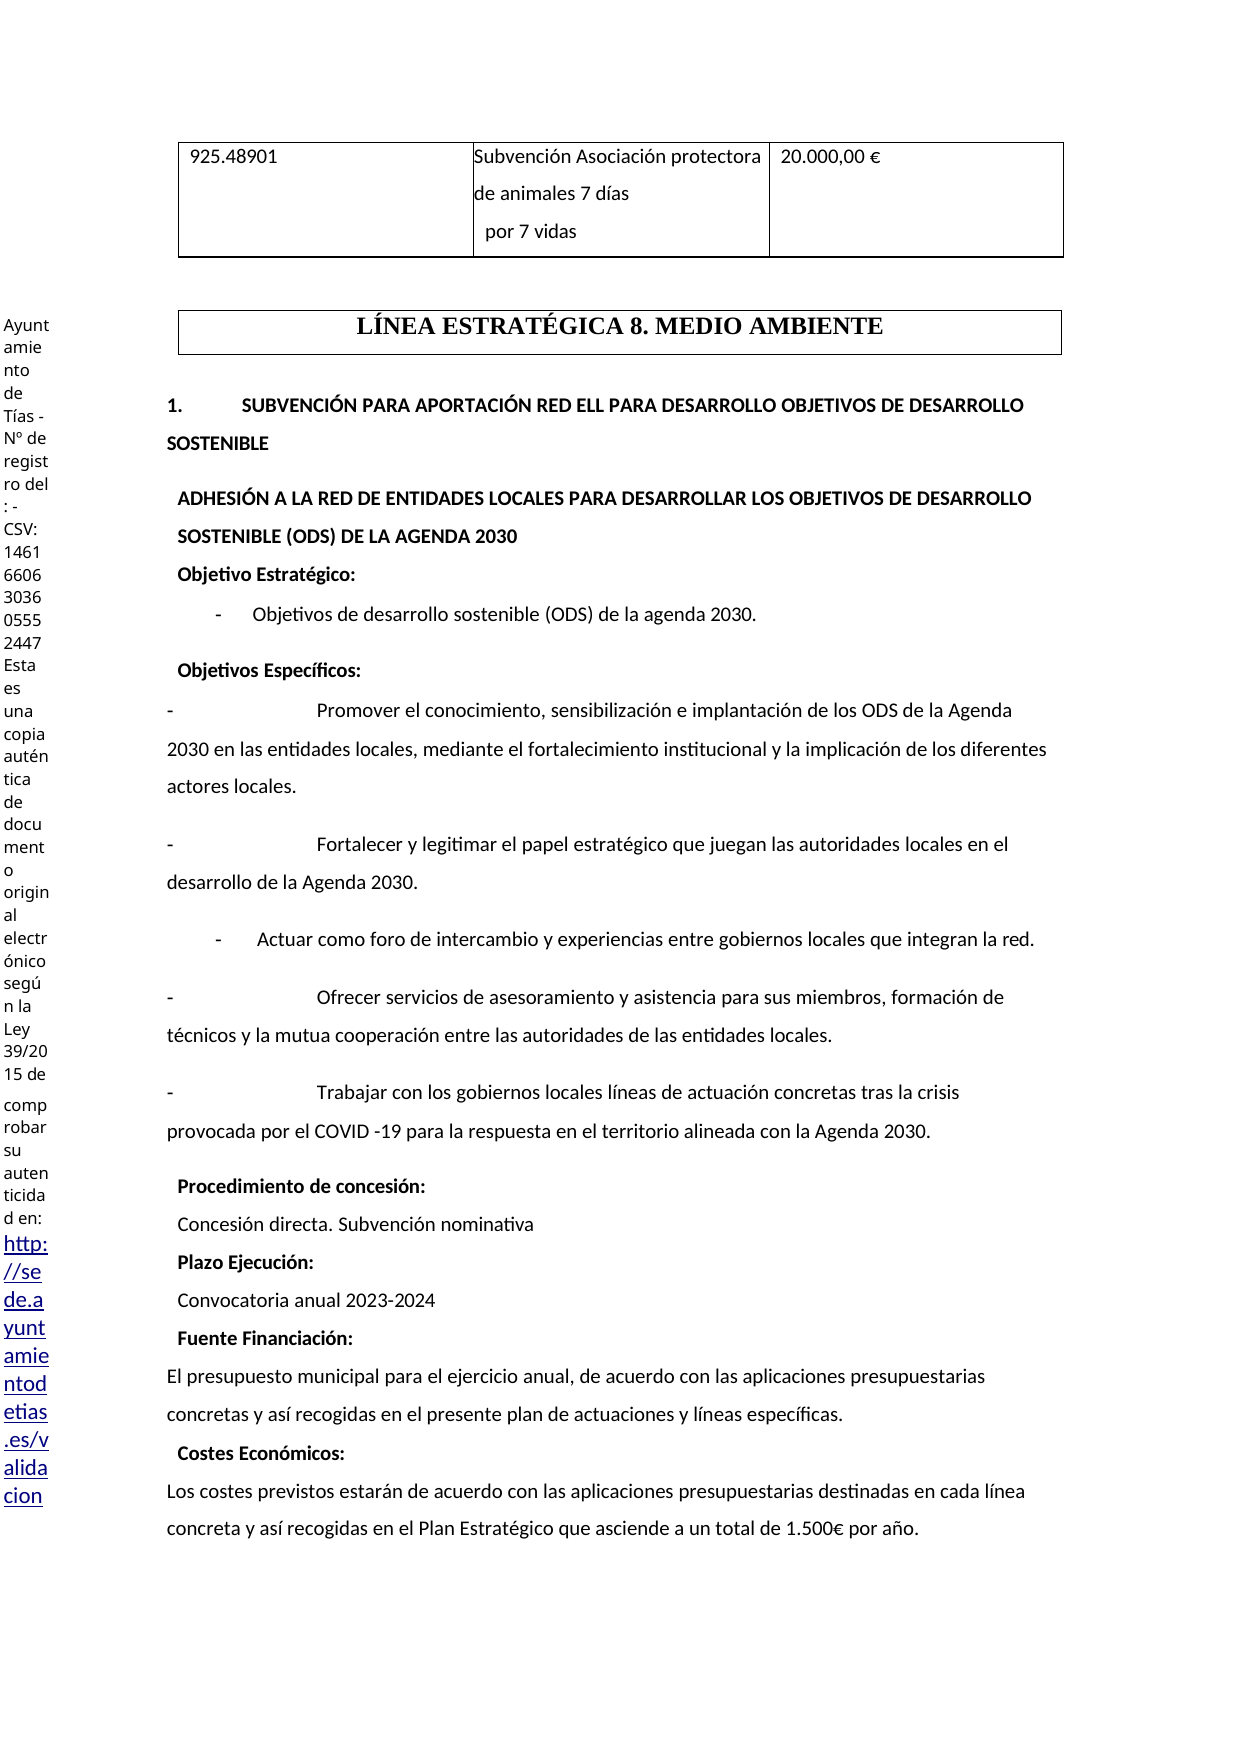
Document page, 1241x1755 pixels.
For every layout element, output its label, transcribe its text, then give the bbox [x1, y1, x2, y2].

subtitle Plazo Ejecución: [177, 1249, 1161, 1274]
text Procedimiento Administrativo Común Electrónico. Puede comprobar su autenticidad en: http://sede.ayuntamientodetias.es/validacion [3, 1093, 51, 1525]
subtitle Procedimiento de concesión: [177, 1173, 1161, 1198]
text Ayuntamiento de Tías - Nº de registro del : - CSV: 14616606303605552447 Esta es una copia auténtica de documento original electrónico según la Ley 39/2015 de [3, 313, 51, 1086]
table_header 925.48901 [179, 143, 473, 256]
subtitle SUBVENCIÓN PARA APORTACIÓN RED ELL PARA DESARROLLO OBJETIVOS DE DESARROLLO SOSTENIBLE [167, 393, 1035, 456]
subtitle Objetivo Estratégico: [177, 561, 1161, 587]
table_header 20.000,00 € [770, 143, 1063, 256]
list Actuar como foro de intercambio y experiencias entre gobiernos locales que integran la red. [215, 924, 1161, 952]
list Promover el conocimiento, sensibilización e implantación de los ODS de la Agenda 2030 en las entidades locales, mediante el fortalecimiento institucional y la implicación de los diferentes actores locales. [167, 696, 1054, 799]
list Fortalecer y legitimar el papel estratégico que juegan las autoridades locales en el desarrollo de la Agenda 2030. [167, 829, 1040, 895]
text El presupuesto municipal para el ejercicio anual, de acuerdo con las aplicaciones presupuestarias concretas y así recogidas en el presente plan de actuaciones y líneas específicas. [167, 1363, 1066, 1427]
subtitle Fuente Financiación: [177, 1325, 1161, 1351]
text Concesión directa. Subvención nominativa [177, 1211, 1161, 1236]
list Ofrecer servicios de asesoramiento y asistencia para sus miembros, formación de técnicos y la mutua cooperación entre las autoridades de las entidades locales. [167, 982, 1053, 1048]
text ADHESIÓN A LA RED DE ENTIDADES LOCALES PARA DESARROLLAR LOS OBJETIVOS DE DESARROLLO SOSTENIBLE (ODS) DE LA AGENDA 2030 [177, 485, 1066, 548]
text Convocatoria anual 2023-2024 [177, 1287, 1161, 1313]
list Objetivos de desarrollo sostenible (ODS) de la agenda 2030. [215, 599, 1161, 628]
text Los costes previstos estarán de acuerdo con las aplicaciones presupuestarias destinadas en cada línea concreta y así recogidas en el Plan Estratégico que asciende a un total de 1.500€ por año. [167, 1478, 1066, 1541]
table_header Subvención Asociación protectora de animales 7 días por 7 vidas [474, 143, 769, 256]
subtitle Costes Económicos: [177, 1440, 1161, 1465]
subtitle Objetivos Específicos: [177, 657, 1161, 683]
list Trabajar con los gobiernos locales líneas de actuación concretas tras la crisis provocada por el COVID -19 para la respuesta en el territorio alineada con la Agenda 2030. [167, 1077, 1048, 1143]
text LÍNEA ESTRATÉGICA 8. MEDIO AMBIENTE [339, 311, 901, 340]
